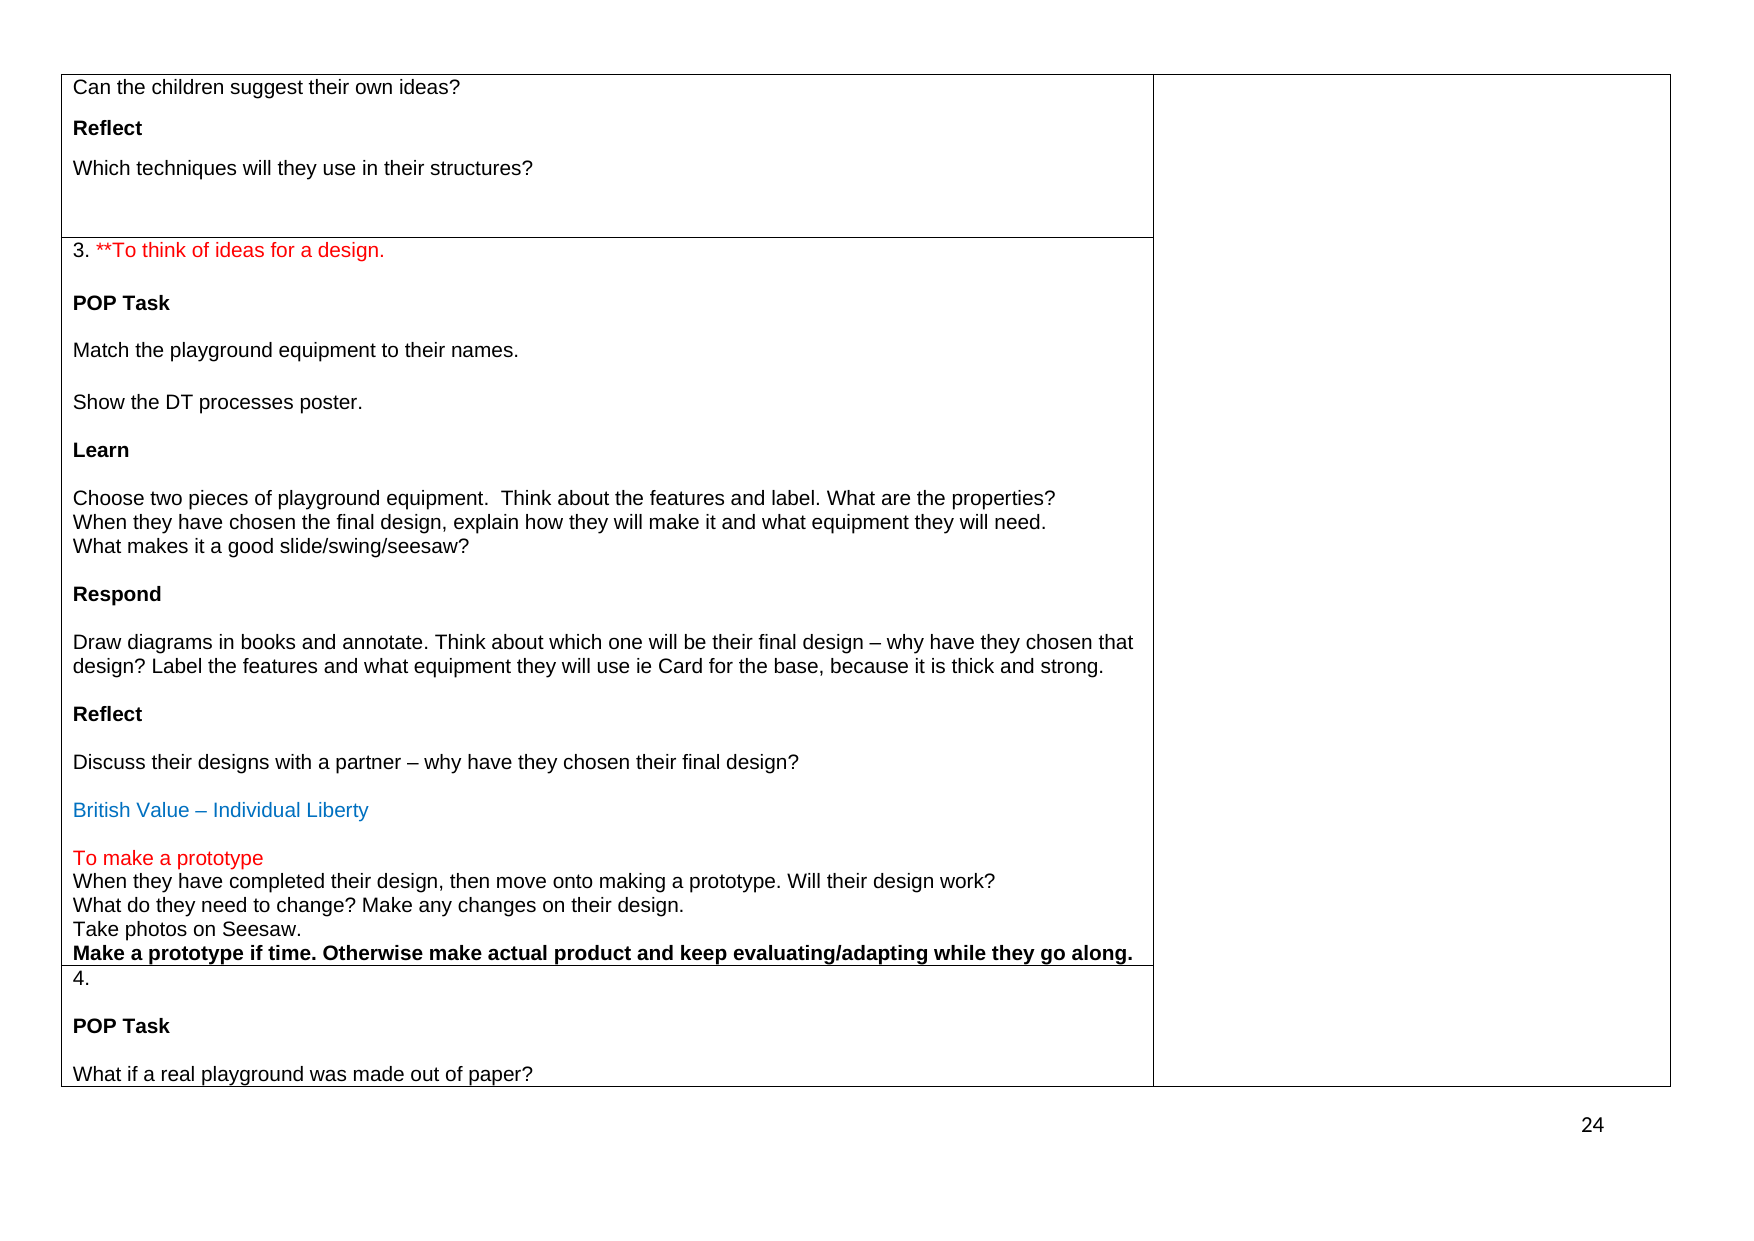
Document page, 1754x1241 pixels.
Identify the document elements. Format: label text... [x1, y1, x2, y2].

table_cell Can the children suggest their own ideas? Reflect Which techniques will they use in their structures? [62, 75, 1153, 237]
table_cell [1154, 75, 1670, 1086]
table_cell 3. **To think of ideas for a design. POP Task Match the playground equipment to their names. Show the DT processes poster. Learn Choose two pieces of playground equipment. Think about the features and label. What are the properties? When they have chosen the final design, explain how they will make it and what equipment they will need. What makes it a good slide/swing/seesaw? Respond Draw diagrams in books and annotate. Think about which one will be their final design – why have they chosen that design? Label the features and what equipment they will use ie Card for the base, because it is thick and strong. Reflect Discuss their designs with a partner – why have they chosen their final design? British Value – Individual Liberty To make a prototype When they have completed their design, then move onto making a prototype. Will their design work? What do they need to change? Make any changes on their design. Take photos on Seesaw. Make a prototype if time. Otherwise make actual product and keep evaluating/adapting while they go along. [62, 238, 1153, 965]
table_cell 4. POP Task What if a real playground was made out of paper? [62, 966, 1153, 1086]
